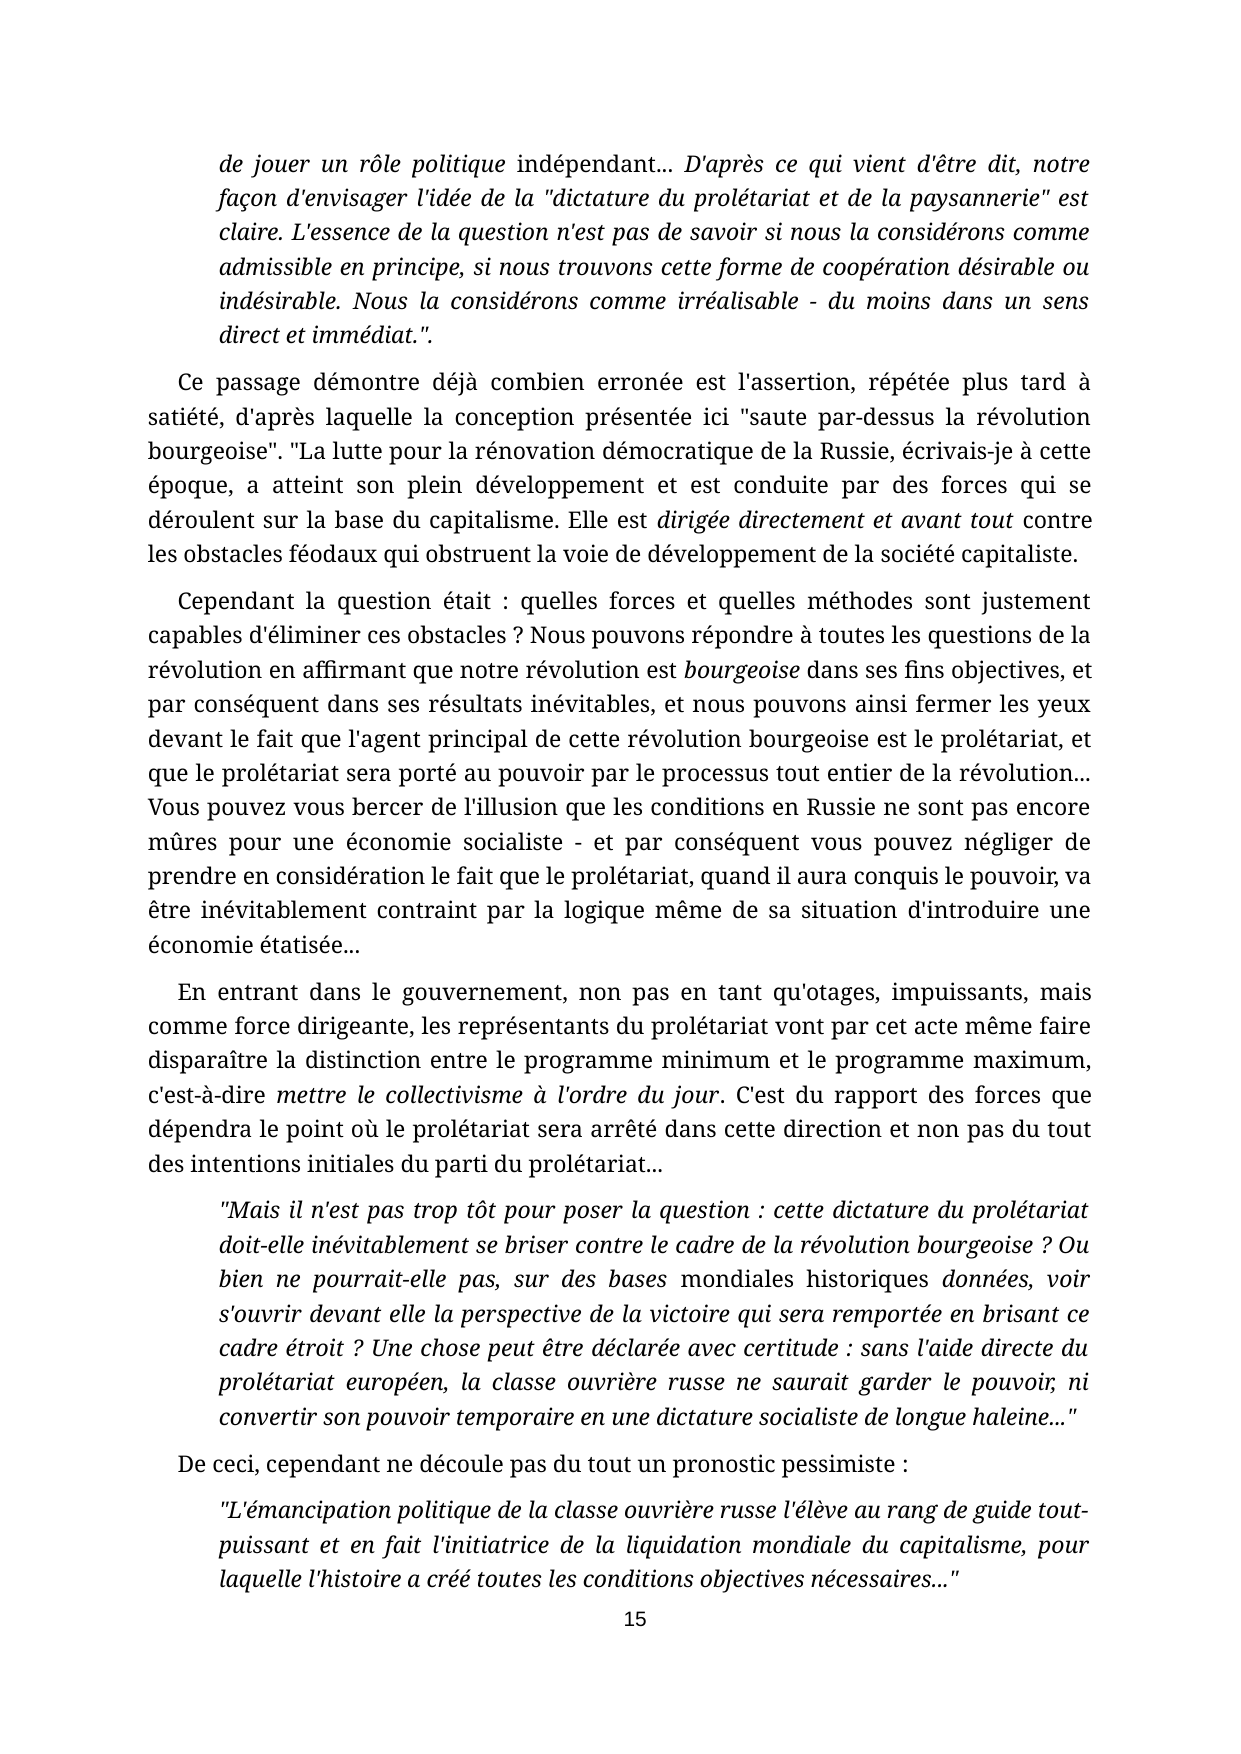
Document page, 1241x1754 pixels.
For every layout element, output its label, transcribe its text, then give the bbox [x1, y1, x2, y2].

text de jouer un rôle politique indépendant... D'après ce qui vient d'être dit, notre façon d'envisager l'idée de la "dictature du prolétariat et de la paysannerie" est claire. L'essence de la question n'est pas de savoir si nous la considérons comme admissible en principe, si nous trouvons cette forme de coopération désirable ou indésirable. Nous la considérons comme irréalisable - du moins dans un sens direct et immédiat.". [218, 148, 1093, 351]
text "L'émancipation politique de la classe ouvrière russe l'élève au rang de guide tout-puissant et en fait l'initiatrice de la liquidation mondiale du capitalisme, pour laquelle l'histoire a créé toutes les conditions objectives nécessaires..." [218, 1494, 1093, 1594]
text Ce passage démontre déjà combien erronée est l'assertion, répétée plus tard à satiété, d'après laquelle la conception présentée ici "saute par-dessus la révolution bourgeoise". "La lutte pour la rénovation démocratique de la Russie, écrivais-je à cette époque, a atteint son plein développement et est conduite par des forces qui se déroulent sur la base du capitalisme. Elle est dirigée directement et avant tout contre les obstacles féodaux qui obstruent la voie de développement de la société capitaliste. [148, 366, 1093, 569]
text De ceci, cependant ne découle pas du tout un pronostic pessimiste : [148, 1448, 1093, 1479]
text En entrant dans le gouvernement, non pas en tant qu'otages, impuissants, mais comme force dirigeante, les représentants du prolétariat vont par cet acte même faire disparaître la distinction entre le programme minimum et le programme maximum, c'est-à-dire mettre le collectivisme à l'ordre du jour. C'est du rapport des forces que dépendra le point où le prolétariat sera arrêté dans cette direction et non pas du tout des intentions initiales du parti du prolétariat... [148, 976, 1093, 1179]
text "Mais il n'est pas trop tôt pour poser la question : cette dictature du prolétariat doit-elle inévitablement se briser contre le cadre de la révolution bourgeoise ? Ou bien ne pourrait-elle pas, sur des bases mondiales historiques données, voir s'ouvrir devant elle la perspective de la victoire qui sera remportée en brisant ce cadre étroit ? Une chose peut être déclarée avec certitude : sans l'aide directe du prolétariat européen, la classe ouvrière russe ne saurait garder le pouvoir, ni convertir son pouvoir temporaire en une dictature socialiste de longue haleine..." [218, 1194, 1093, 1432]
text Cependant la question était : quelles forces et quelles méthodes sont justement capables d'éliminer ces obstacles ? Nous pouvons répondre à toutes les questions de la révolution en affirmant que notre révolution est bourgeoise dans ses fins objectives, et par conséquent dans ses résultats inévitables, et nous pouvons ainsi fermer les yeux devant le fait que l'agent principal de cette révolution bourgeoise est le prolétariat, et que le prolétariat sera porté au pouvoir par le processus tout entier de la révolution... Vous pouvez vous bercer de l'illusion que les conditions en Russie ne sont pas encore mûres pour une économie socialiste - et par conséquent vous pouvez négliger de prendre en considération le fait que le prolétariat, quand il aura conquis le pouvoir, va être inévitablement contraint par la logique même de sa situation d'introduire une économie étatisée... [148, 585, 1093, 960]
